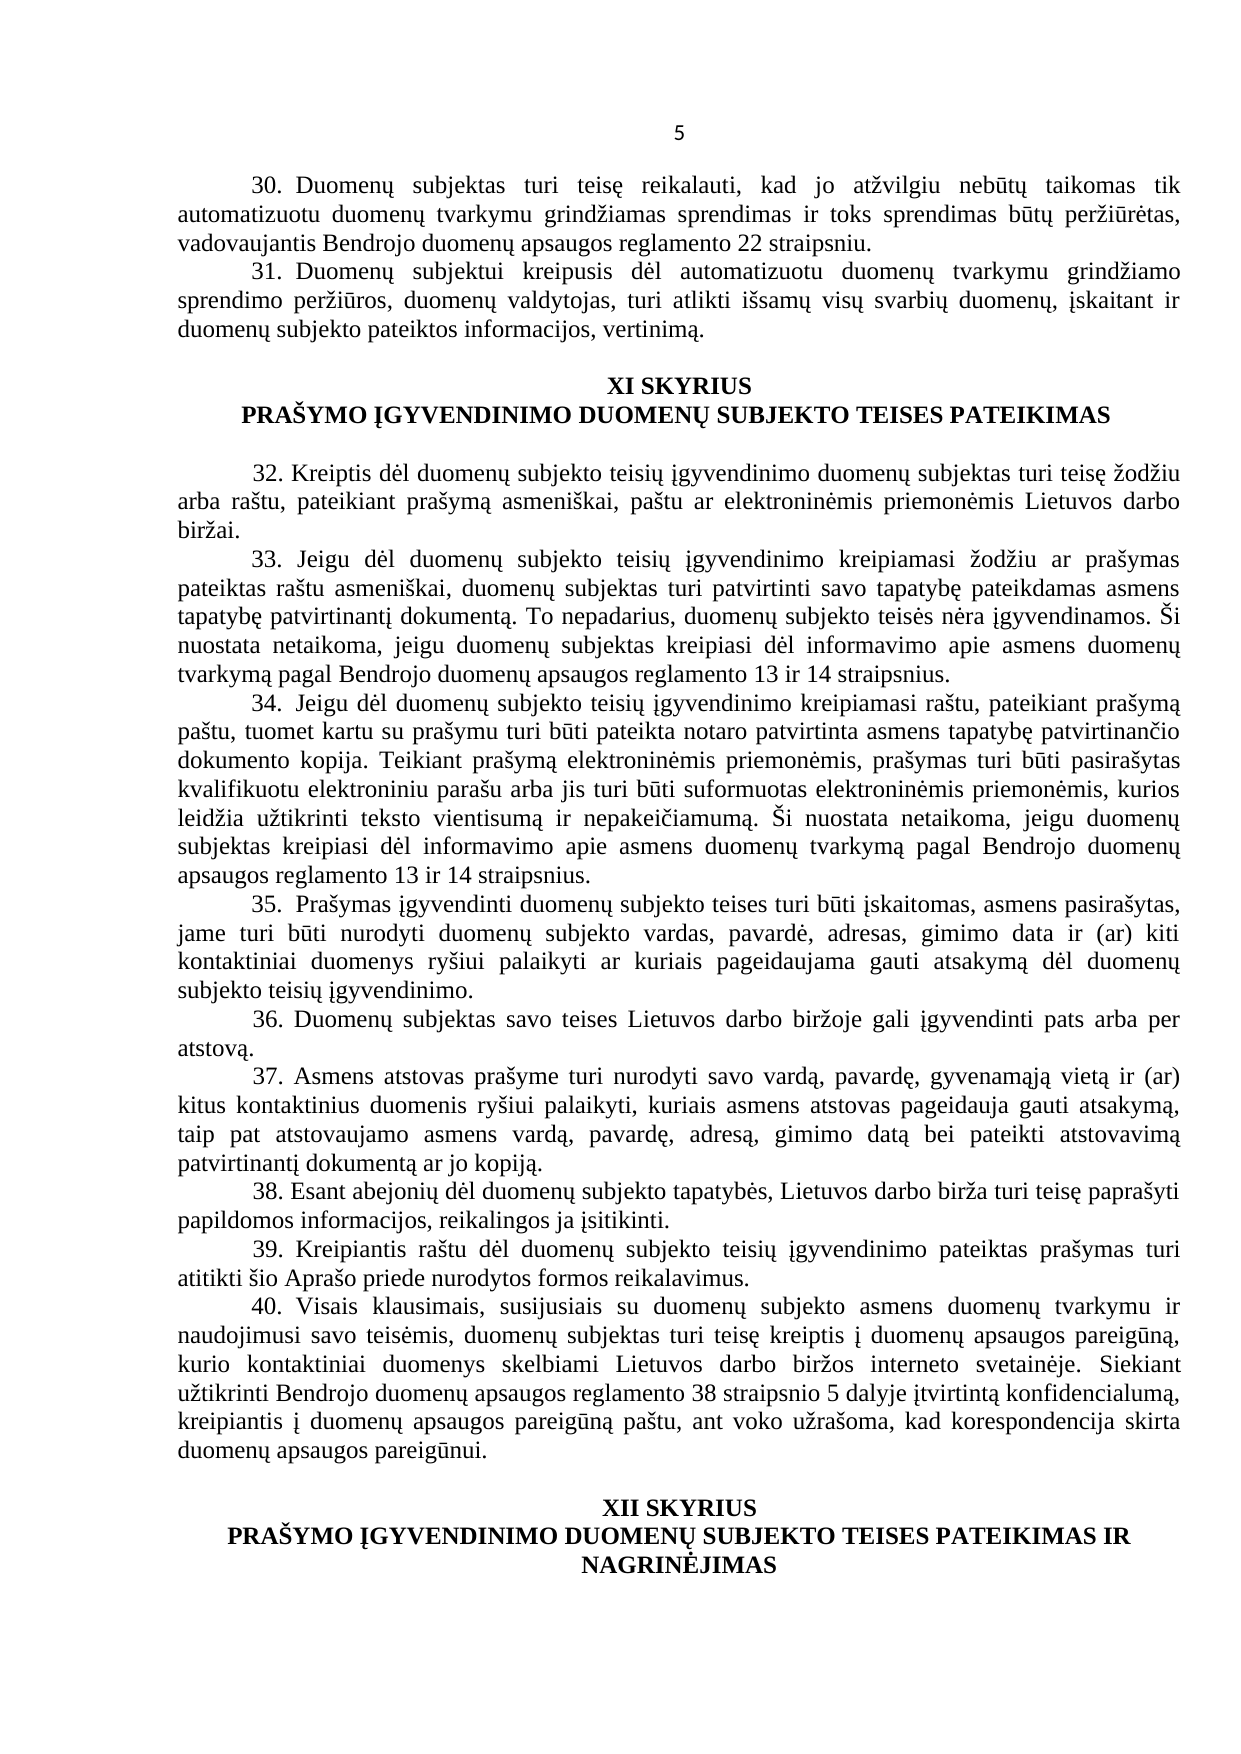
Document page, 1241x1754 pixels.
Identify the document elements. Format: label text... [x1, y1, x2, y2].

text 31. Duomenų subjektui kreipusis dėl automatizuotu duomenų tvarkymu grindžiamo sprendimo peržiūros, duomenų valdytojas, turi atlikti išsamų visų svarbių duomenų, įskaitant ir duomenų subjekto pateiktos informacijos, vertinimą. [177, 256, 1181, 343]
text 40. Visais klausimais, susijusiais su duomenų subjekto asmens duomenų tvarkymu ir naudojimusi savo teisėmis, duomenų subjektas turi teisę kreiptis į duomenų apsaugos pareigūną, kurio kontaktiniai duomenys skelbiami Lietuvos darbo biržos interneto svetainėje. Siekiant užtikrinti Bendrojo duomenų apsaugos reglamento 38 straipsnio 5 dalyje įtvirtintą konfidencialumą, kreipiantis į duomenų apsaugos pareigūną paštu, ant voko užrašoma, kad korespondencija skirta duomenų apsaugos pareigūnui. [177, 1291, 1181, 1464]
text 37. Asmens atstovas prašyme turi nurodyti savo vardą, pavardę, gyvenamąją vietą ir (ar) kitus kontaktinius duomenis ryšiui palaikyti, kuriais asmens atstovas pageidauja gauti atsakymą, taip pat atstovaujamo asmens vardą, pavardę, adresą, gimimo datą bei pateikti atstovavimą patvirtinantį dokumentą ar jo kopiją. [177, 1061, 1181, 1176]
text 33. Jeigu dėl duomenų subjekto teisių įgyvendinimo kreipiamasi žodžiu ar prašymas pateiktas raštu asmeniškai, duomenų subjektas turi patvirtinti savo tapatybę pateikdamas asmens tapatybę patvirtinantį dokumentą. To nepadarius, duomenų subjekto teisės nėra įgyvendinamos. Ši nuostata netaikoma, jeigu duomenų subjektas kreipiasi dėl informavimo apie asmens duomenų tvarkymą pagal Bendrojo duomenų apsaugos reglamento 13 ir 14 straipsnius. [177, 544, 1181, 688]
text 32. Kreiptis dėl duomenų subjekto teisių įgyvendinimo duomenų subjektas turi teisę žodžiu arba raštu, pateikiant prašymą asmeniškai, paštu ar elektroninėmis priemonėmis Lietuvos darbo biržai. [177, 458, 1181, 544]
text 39. Kreipiantis raštu dėl duomenų subjekto teisių įgyvendinimo pateiktas prašymas turi atitikti šio Aprašo priede nurodytos formos reikalavimus. [177, 1234, 1181, 1291]
text 35. Prašymas įgyvendinti duomenų subjekto teises turi būti įskaitomas, asmens pasirašytas, jame turi būti nurodyti duomenų subjekto vardas, pavardė, adresas, gimimo data ir (ar) kiti kontaktiniai duomenys ryšiui palaikyti ar kuriais pageidaujama gauti atsakymą dėl duomenų subjekto teisių įgyvendinimo. [177, 889, 1181, 1004]
text 34. Jeigu dėl duomenų subjekto teisių įgyvendinimo kreipiamasi raštu, pateikiant prašymą paštu, tuomet kartu su prašymu turi būti pateikta notaro patvirtinta asmens tapatybę patvirtinančio dokumento kopija. Teikiant prašymą elektroninėmis priemonėmis, prašymas turi būti pasirašytas kvalifikuotu elektroniniu parašu arba jis turi būti suformuotas elektroninėmis priemonėmis, kurios leidžia užtikrinti teksto vientisumą ir nepakeičiamumą. Ši nuostata netaikoma, jeigu duomenų subjektas kreipiasi dėl informavimo apie asmens duomenų tvarkymą pagal Bendrojo duomenų apsaugos reglamento 13 ir 14 straipsnius. [177, 688, 1181, 889]
text XII SKYRIUS [177, 1493, 1181, 1521]
text XI SKYRIUS [177, 371, 1181, 400]
text 30. Duomenų subjektas turi teisę reikalauti, kad jo atžvilgiu nebūtų taikomas tik automatizuotu duomenų tvarkymu grindžiamas sprendimas ir toks sprendimas būtų peržiūrėtas, vadovaujantis Bendrojo duomenų apsaugos reglamento 22 straipsniu. [177, 170, 1181, 256]
text 38. Esant abejonių dėl duomenų subjekto tapatybės, Lietuvos darbo birža turi teisę paprašyti papildomos informacijos, reikalingos ja įsitikinti. [177, 1176, 1181, 1234]
text PRAŠYMO ĮGYVENDINIMO DUOMENŲ SUBJEKTO TEISES PATEIKIMAS [177, 400, 1181, 429]
text PRAŠYMO ĮGYVENDINIMO DUOMENŲ SUBJEKTO TEISES PATEIKIMAS IR NAGRINĖJIMAS [177, 1521, 1181, 1579]
text 36. Duomenų subjektas savo teises Lietuvos darbo biržoje gali įgyvendinti pats arba per atstovą. [177, 1004, 1181, 1061]
